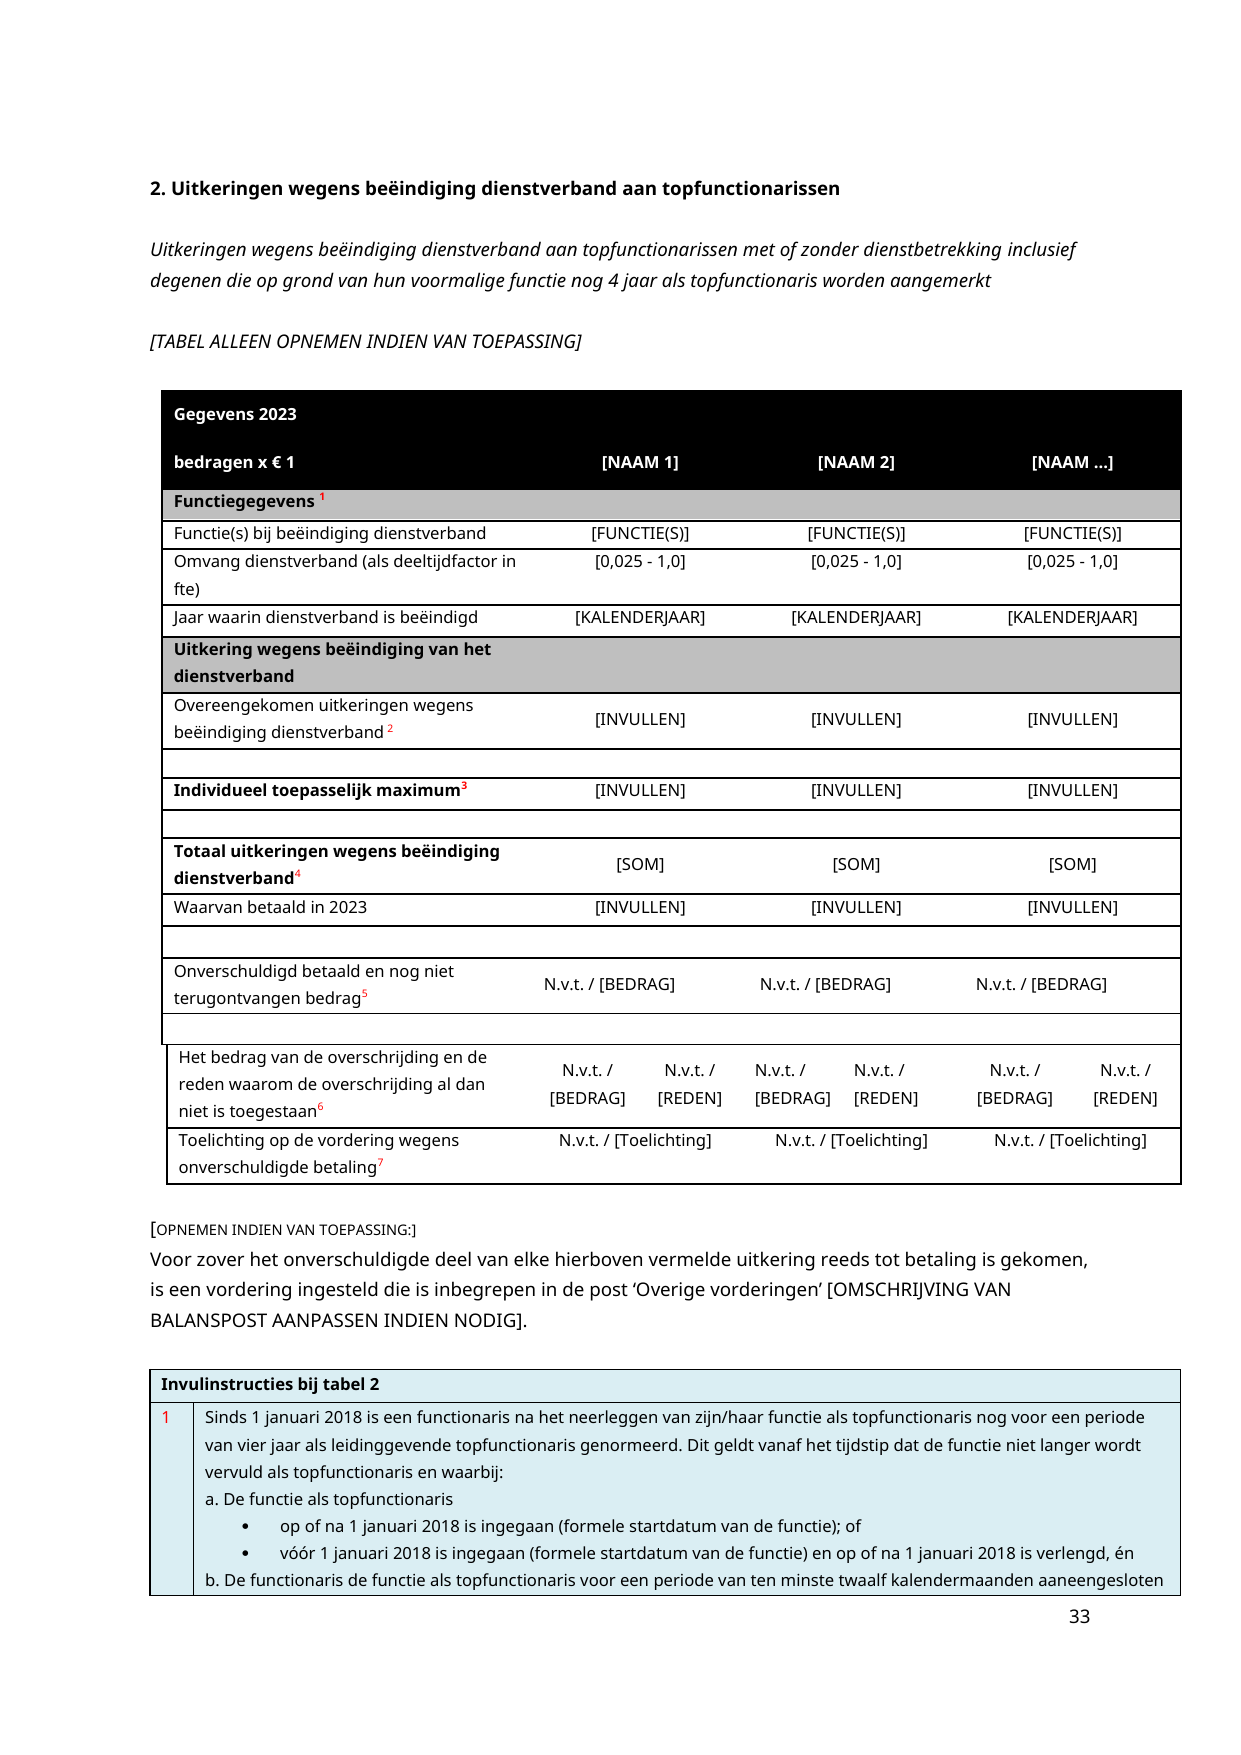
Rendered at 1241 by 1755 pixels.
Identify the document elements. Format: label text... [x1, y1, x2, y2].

table_cell [150, 488, 161, 519]
table_cell [150, 636, 161, 692]
table_header Invulinstructies bij tabel 2 [151, 1370, 1180, 1402]
table_cell [150, 604, 161, 636]
table_cell N.v.t. / [BEDRAG] [964, 959, 1180, 1013]
table_cell [1182, 777, 1188, 808]
table_cell [156, 1044, 166, 1127]
table_cell Functiegegevens 1 [163, 490, 532, 519]
table_cell [150, 777, 161, 808]
table_cell [NAAM …] [964, 441, 1180, 488]
table_cell [INVULLEN] [748, 895, 964, 925]
table_cell [163, 811, 532, 837]
table_cell [KALENDERJAAR] [532, 606, 748, 636]
table_cell [748, 490, 964, 519]
table_cell [1182, 636, 1188, 692]
table_cell [1182, 548, 1188, 604]
table_cell [NAAM 1] [532, 441, 748, 488]
table_cell N.v.t. / [REDEN] [636, 1045, 743, 1127]
table_cell Sinds 1 januari 2018 is een functionaris na het neerleggen van zijn/haar functie als topfunctionaris nog voor een periode van vier jaar als leidinggevende topfunctionaris genormeerd. Dit geldt vanaf het tijdstip dat de functie niet langer wordt vervuld als topfunctionaris en waarbij: a. De functie als topfunctionaris op of na 1 januari 2018 is ingegaan (formele startdatum van de functie); of vóór 1 januari 2018 is ingegaan (formele startdatum van de functie) en op of na 1 januari 2018 is verlengd, én b. De functionaris de functie als topfunctionaris voor een periode van ten minste twaalf kalendermaanden aaneengesloten [194, 1403, 1180, 1595]
table_cell [FUNCTIE(S)] [532, 522, 748, 548]
table_cell [KALENDERJAAR] [964, 606, 1180, 636]
table_cell [748, 811, 964, 837]
table_cell [1182, 692, 1188, 748]
table_cell [964, 927, 1180, 957]
table_cell Toelichting op de vordering wegens onverschuldigde betaling7 [168, 1129, 527, 1183]
table_cell Jaar waarin dienstverband is beëindigd [163, 606, 532, 636]
table_cell [150, 1044, 156, 1127]
table_cell [SOM] [964, 839, 1180, 893]
table_cell [532, 638, 748, 692]
table_cell N.v.t. / [BEDRAG] [748, 959, 964, 1013]
table_cell [964, 1014, 1180, 1044]
table_cell [532, 927, 748, 957]
table_cell [INVULLEN] [964, 779, 1180, 808]
table_cell N.v.t. / [BEDRAG] [532, 959, 748, 1013]
table_cell Overeengekomen uitkeringen wegens beëindiging dienstverband 2 [163, 694, 532, 748]
table_cell [FUNCTIE(S)] [964, 522, 1180, 548]
table_cell [150, 837, 161, 893]
table_cell [163, 750, 532, 777]
table_cell [1182, 957, 1188, 1013]
table_cell [150, 1127, 156, 1183]
table_cell [1182, 1013, 1188, 1044]
table_cell [1182, 439, 1188, 488]
table_cell Functie(s) bij beëindiging dienstverband [163, 522, 532, 548]
table_cell [532, 750, 748, 777]
table_header [748, 392, 964, 439]
text Voor zover het onverschuldigde deel van elke hierboven vermelde uitkering reeds tot betaling is gekomen, is een vordering ingesteld die is inbegrepen in de post ‘Overige vorderingen’ [OMSCHRIJVING VAN BALANSPOST AANPASSEN INDIEN NODIG]. [150, 1246, 1090, 1333]
table_cell N.v.t. / [BEDRAG] [743, 1045, 853, 1127]
table_cell Waarvan betaald in 2023 [163, 895, 532, 925]
text Uitkeringen wegens beëindiging dienstverband aan topfunctionarissen met of zonder dienstbetrekking inclusief degenen die op grond van hun voormalige functie nog 4 jaar als topfunctionaris worden aangemerkt [150, 237, 1090, 293]
table_cell N.v.t. / [BEDRAG] [527, 1045, 636, 1127]
table_cell N.v.t. / [Toelichting] [527, 1129, 743, 1183]
table_cell [964, 811, 1180, 837]
table_cell [748, 750, 964, 777]
table_cell [INVULLEN] [532, 694, 748, 748]
table_cell [INVULLEN] [532, 895, 748, 925]
table_cell [150, 548, 161, 604]
table_header [964, 392, 1180, 439]
table_cell [964, 638, 1180, 692]
table_cell [532, 490, 748, 519]
table_cell [1182, 520, 1188, 548]
table_cell [1182, 837, 1188, 893]
table_cell [INVULLEN] [748, 694, 964, 748]
table_cell [150, 893, 161, 925]
table_cell [1182, 809, 1188, 837]
table_cell N.v.t. / [Toelichting] [960, 1129, 1180, 1183]
table_cell N.v.t. / [REDEN] [1070, 1045, 1180, 1127]
table_cell [163, 927, 532, 957]
table_cell [1182, 604, 1188, 636]
table_cell Uitkering wegens beëindiging van het dienstverband [163, 638, 532, 692]
table_cell [532, 811, 748, 837]
table_cell [INVULLEN] [532, 779, 748, 808]
table_cell Onverschuldigd betaald en nog niet terugontvangen bedrag5 [163, 959, 532, 1013]
table_cell [1182, 748, 1188, 777]
table_cell [KALENDERJAAR] [748, 606, 964, 636]
table_header [150, 390, 161, 439]
table_cell [150, 925, 161, 957]
table_cell [748, 638, 964, 692]
table_cell [SOM] [748, 839, 964, 893]
table_header [1182, 390, 1188, 439]
table_cell 1 [151, 1403, 193, 1595]
text [opnemen indien van toepassing:] [150, 1216, 1090, 1241]
table_cell [150, 809, 161, 837]
table_cell [INVULLEN] [748, 779, 964, 808]
table_cell [SOM] [532, 839, 748, 893]
table_cell N.v.t. / [BEDRAG] [960, 1045, 1070, 1127]
table_cell N.v.t. / [Toelichting] [743, 1129, 960, 1183]
table_cell [748, 1014, 964, 1044]
table_cell [150, 748, 161, 777]
table_cell [532, 1014, 748, 1044]
table_cell [150, 1013, 161, 1044]
table_cell [150, 520, 161, 548]
table_cell [1182, 1127, 1188, 1183]
table_cell [964, 750, 1180, 777]
table_cell [1182, 893, 1188, 925]
table_cell [INVULLEN] [964, 895, 1180, 925]
table_cell N.v.t. / [REDEN] [853, 1045, 960, 1127]
table_cell [NAAM 2] [748, 441, 964, 488]
table_cell [0,025 - 1,0] [748, 550, 964, 604]
table_cell bedragen x € 1 [163, 441, 532, 488]
table_cell Totaal uitkeringen wegens beëindiging dienstverband4 [163, 839, 532, 893]
table_header [532, 392, 748, 439]
table_cell [1182, 1044, 1188, 1127]
table_cell [163, 1014, 532, 1044]
table_cell [1182, 488, 1188, 519]
table_cell [964, 490, 1180, 519]
table_cell Het bedrag van de overschrijding en de reden waarom de overschrijding al dan niet is toegestaan6 [168, 1045, 527, 1127]
text [TABEL ALLEEN OPNEMEN indien van toepassing] [150, 329, 1090, 354]
table_header Gegevens 2023 [163, 392, 532, 439]
table_cell [INVULLEN] [964, 694, 1180, 748]
table_cell [FUNCTIE(S)] [748, 522, 964, 548]
table_cell [0,025 - 1,0] [532, 550, 748, 604]
table_cell [0,025 - 1,0] [964, 550, 1180, 604]
text 2. Uitkeringen wegens beëindiging dienstverband aan topfunctionarissen [150, 176, 1090, 201]
table_cell [150, 692, 161, 748]
table_cell Omvang dienstverband (als deeltijdfactor in fte) [163, 550, 532, 604]
table_cell [150, 439, 161, 488]
table_cell [156, 1127, 166, 1183]
table_cell [1182, 925, 1188, 957]
table_cell [748, 927, 964, 957]
table_cell Individueel toepasselijk maximum3 [163, 779, 532, 808]
table_cell [150, 957, 161, 1013]
